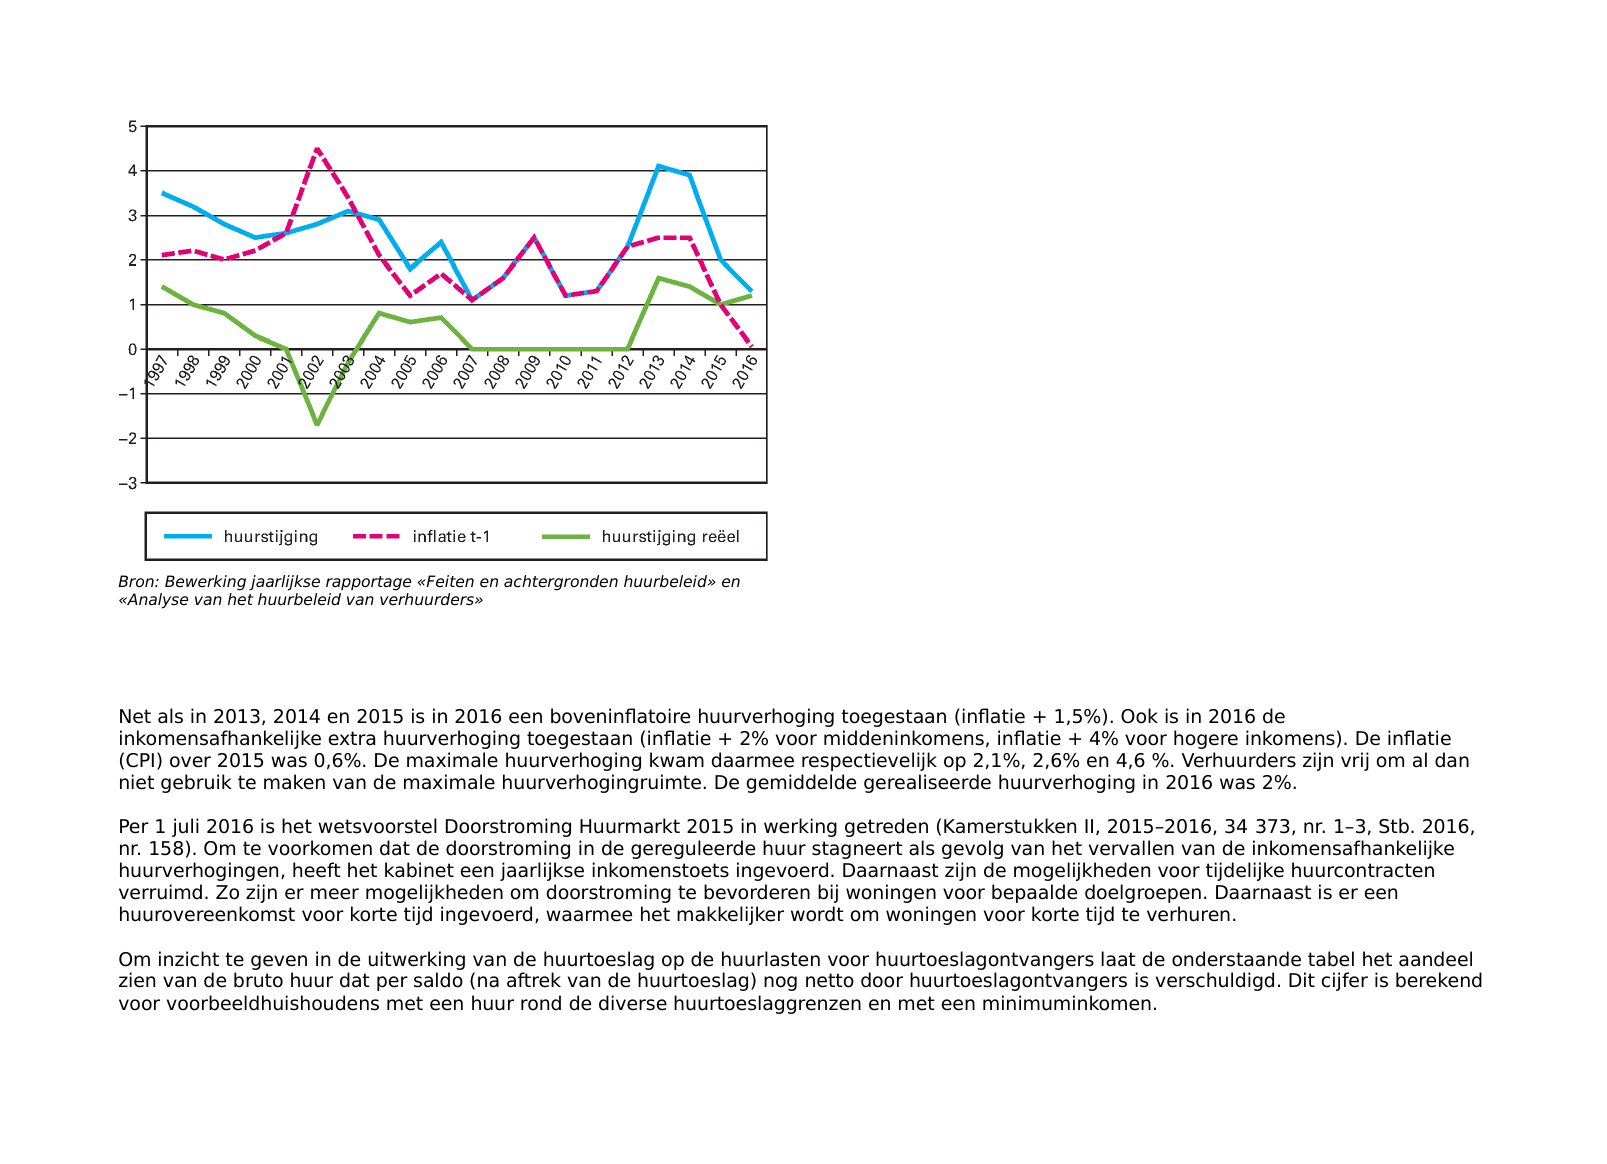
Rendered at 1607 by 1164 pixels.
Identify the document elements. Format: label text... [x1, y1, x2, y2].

text Bron: Bewerking jaarlijkse rapportage «Feiten en achtergronden huurbeleid» en «Analyse van het huurbeleid van verhuurders» [118, 573, 768, 609]
text Per 1 juli 2016 is het wetsvoorstel Doorstroming Huurmarkt 2015 in werking getreden (Kamerstukken II, 2015–2016, 34 373, nr. 1–3, Stb. 2016, nr. 158). Om te voorkomen dat de doorstroming in de gereguleerde huur stagneert als gevolg van het vervallen van de inkomensafhankelijke huurverhogingen, heeft het kabinet een jaarlijkse inkomenstoets ingevoerd. Daarnaast zijn de mogelijkheden voor tijdelijke huurcontracten verruimd. Zo zijn er meer mogelijkheden om doorstroming te bevorderen bij woningen voor bepaalde doelgroepen. Daarnaast is er een huurovereenkomst voor korte tijd ingevoerd, waarmee het makkelijker wordt om woningen voor korte tijd te verhuren. [118, 816, 1488, 926]
text Om inzicht te geven in de uitwerking van de huurtoeslag op de huurlasten voor huurtoeslagontvangers laat de onderstaande tabel het aandeel zien van de bruto huur dat per saldo (na aftrek van de huurtoeslag) nog netto door huurtoeslagontvangers is verschuldigd. Dit cijfer is berekend voor voorbeeldhuishoudens met een huur rond de diverse huurtoeslaggrenzen en met een minimuminkomen. [118, 948, 1488, 1014]
text Net als in 2013, 2014 en 2015 is in 2016 een boveninflatoire huurverhoging toegestaan (inflatie + 1,5%). Ook is in 2016 de inkomensafhankelijke extra huurverhoging toegestaan (inflatie + 2% voor middeninkomens, inflatie + 4% voor hogere inkomens). De inflatie (CPI) over 2015 was 0,6%. De maximale huurverhoging kwam daarmee respectievelijk op 2,1%, 2,6% en 4,6 %. Verhuurders zijn vrij om al dan niet gebruik te maken van de maximale huurverhogingruimte. De gemiddelde gerealiseerde huurverhoging in 2016 was 2%. [118, 706, 1488, 794]
picture [118, 118, 768, 561]
